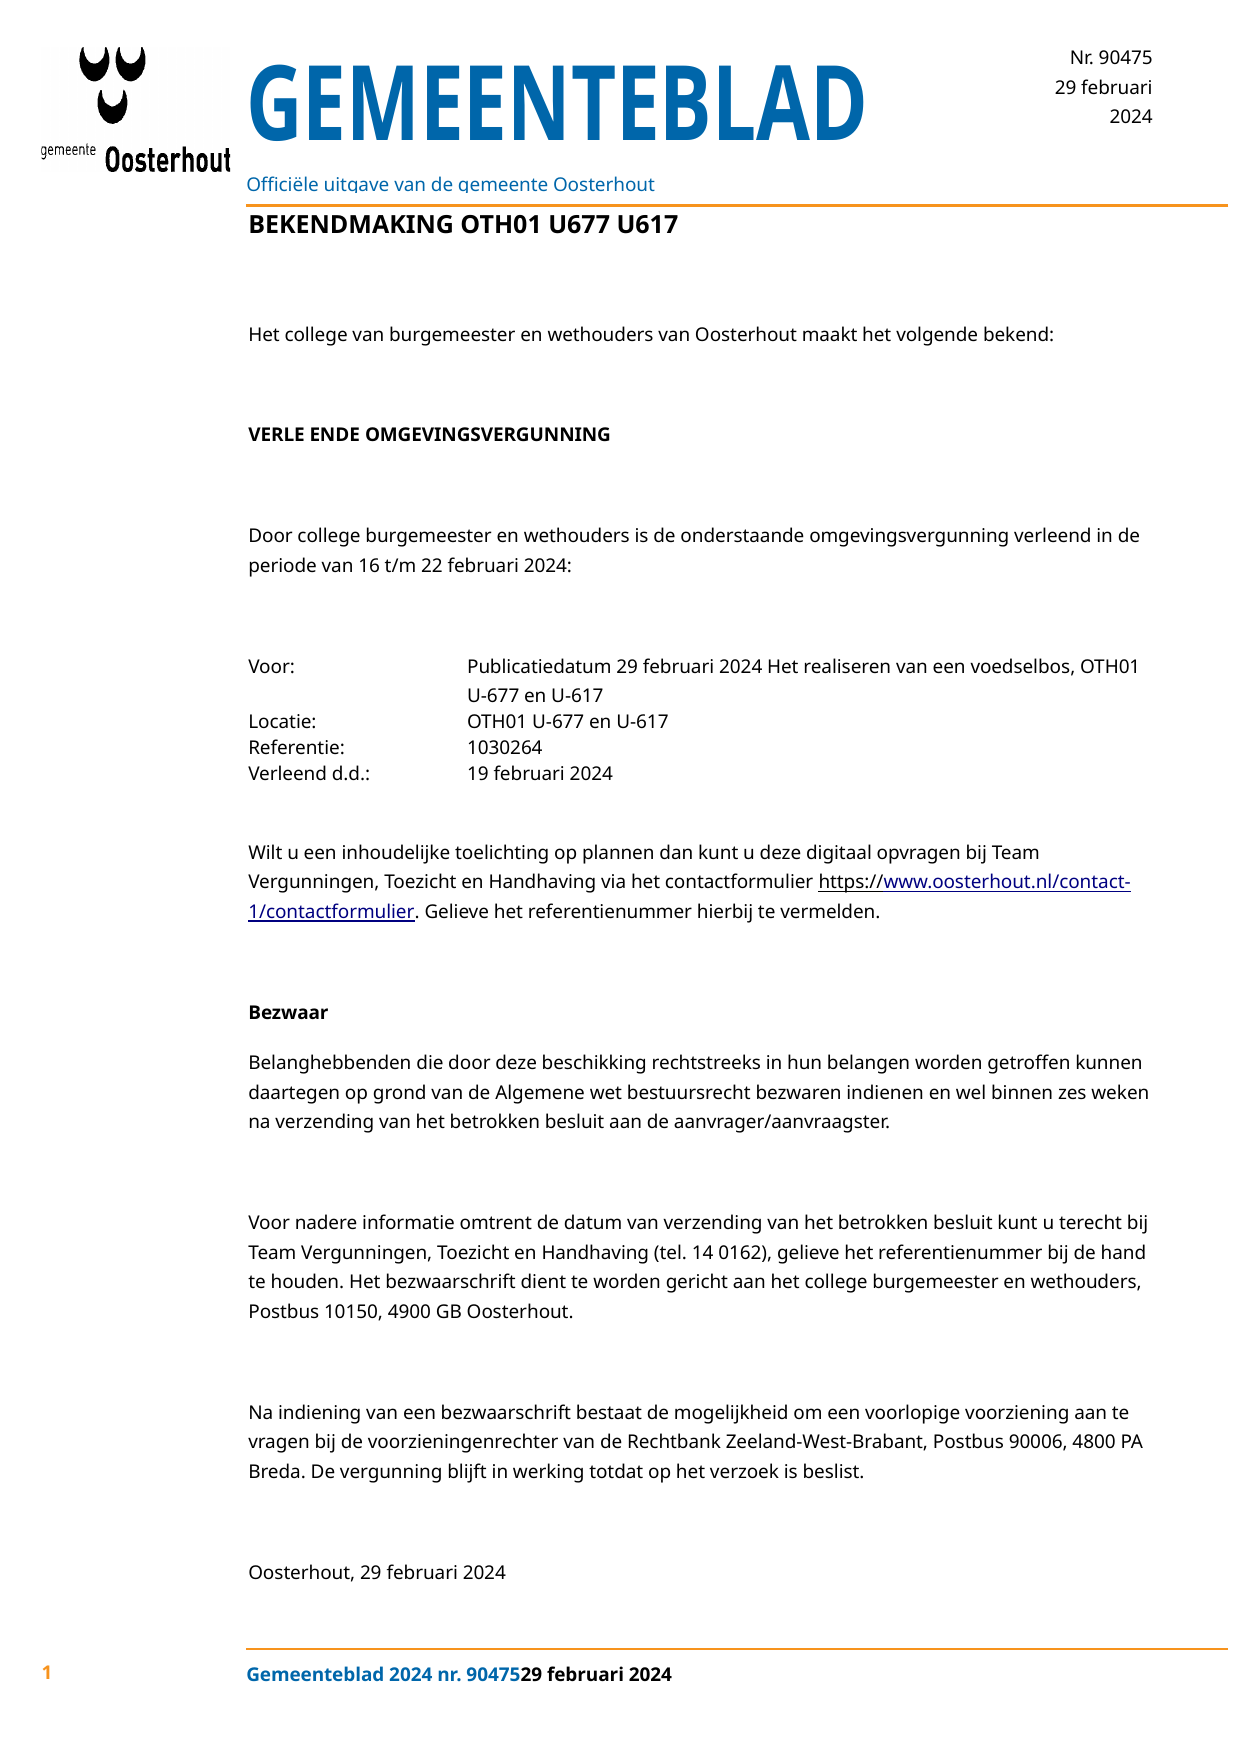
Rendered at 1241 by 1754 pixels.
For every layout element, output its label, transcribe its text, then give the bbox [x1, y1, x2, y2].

text Belanghebbenden die door deze beschikking rechtstreeks in hun belangen worden getroffen kunnen daartegen op grond van de Algemene wet bestuursrecht bezwaren indienen en wel binnen zes weken na verzending van het betrokken besluit aan de aanvrager/aanvraagster. [248, 1049, 1152, 1134]
text Oosterhout, 29 februari 2024 [248, 1559, 1152, 1585]
table_cell Referentie: [248, 734, 467, 760]
text BEKENDMAKING OTH01 U677 U617 [248, 207, 1152, 241]
text Bezwaar [248, 999, 1152, 1025]
text Wilt u een inhoudelijke toelichting op plannen dan kunt u deze digitaal opvragen bij Team Vergunningen, Toezicht en Handhaving via het contactformulier https://www.oosterhout.nl/contact-1/contactformulier. Gelieve het referentienummer hierbij te vermelden. [248, 839, 1152, 924]
text VERLE ENDE OMGEVINGSVERGUNNING [248, 422, 1152, 447]
text Het college van burgemeester en wethouders van Oosterhout maakt het volgende bekend: [248, 321, 1152, 346]
text Na indiening van een bezwaarschrift bestaat de mogelijkheid om een voorlopige voorziening aan te vragen bij de voorzieningenrechter van de Rechtbank Zeeland-West-Brabant, Postbus 90006, 4800 PA Breda. De vergunning blijft in werking totdat op het verzoek is beslist. [248, 1399, 1152, 1484]
table_cell OTH01 U-677 en U-617 [467, 708, 1152, 734]
table_cell Verleend d.d.: [248, 760, 467, 785]
picture [41, 47, 231, 172]
table_cell 1030264 [467, 734, 1152, 760]
text Door college burgemeester en wethouders is de onderstaande omgevingsvergunning verleend in de periode van 16 t/m 22 februari 2024: [248, 522, 1152, 578]
table_cell 19 februari 2024 [467, 760, 1152, 785]
table_header Voor: [248, 653, 467, 708]
table_header Publicatiedatum 29 februari 2024 Het realiseren van een voedselbos, OTH01 U-677 en U-617 [467, 653, 1152, 708]
table_cell Locatie: [248, 708, 467, 734]
text Voor nadere informatie omtrent de datum van verzending van het betrokken besluit kunt u terecht bij Team Vergunningen, Toezicht en Handhaving (tel. 14 0162), gelieve het referentienummer bij de hand te houden. Het bezwaarschrift dient te worden gericht aan het college burgemeester en wethouders, Postbus 10150, 4900 GB Oosterhout. [248, 1209, 1152, 1324]
